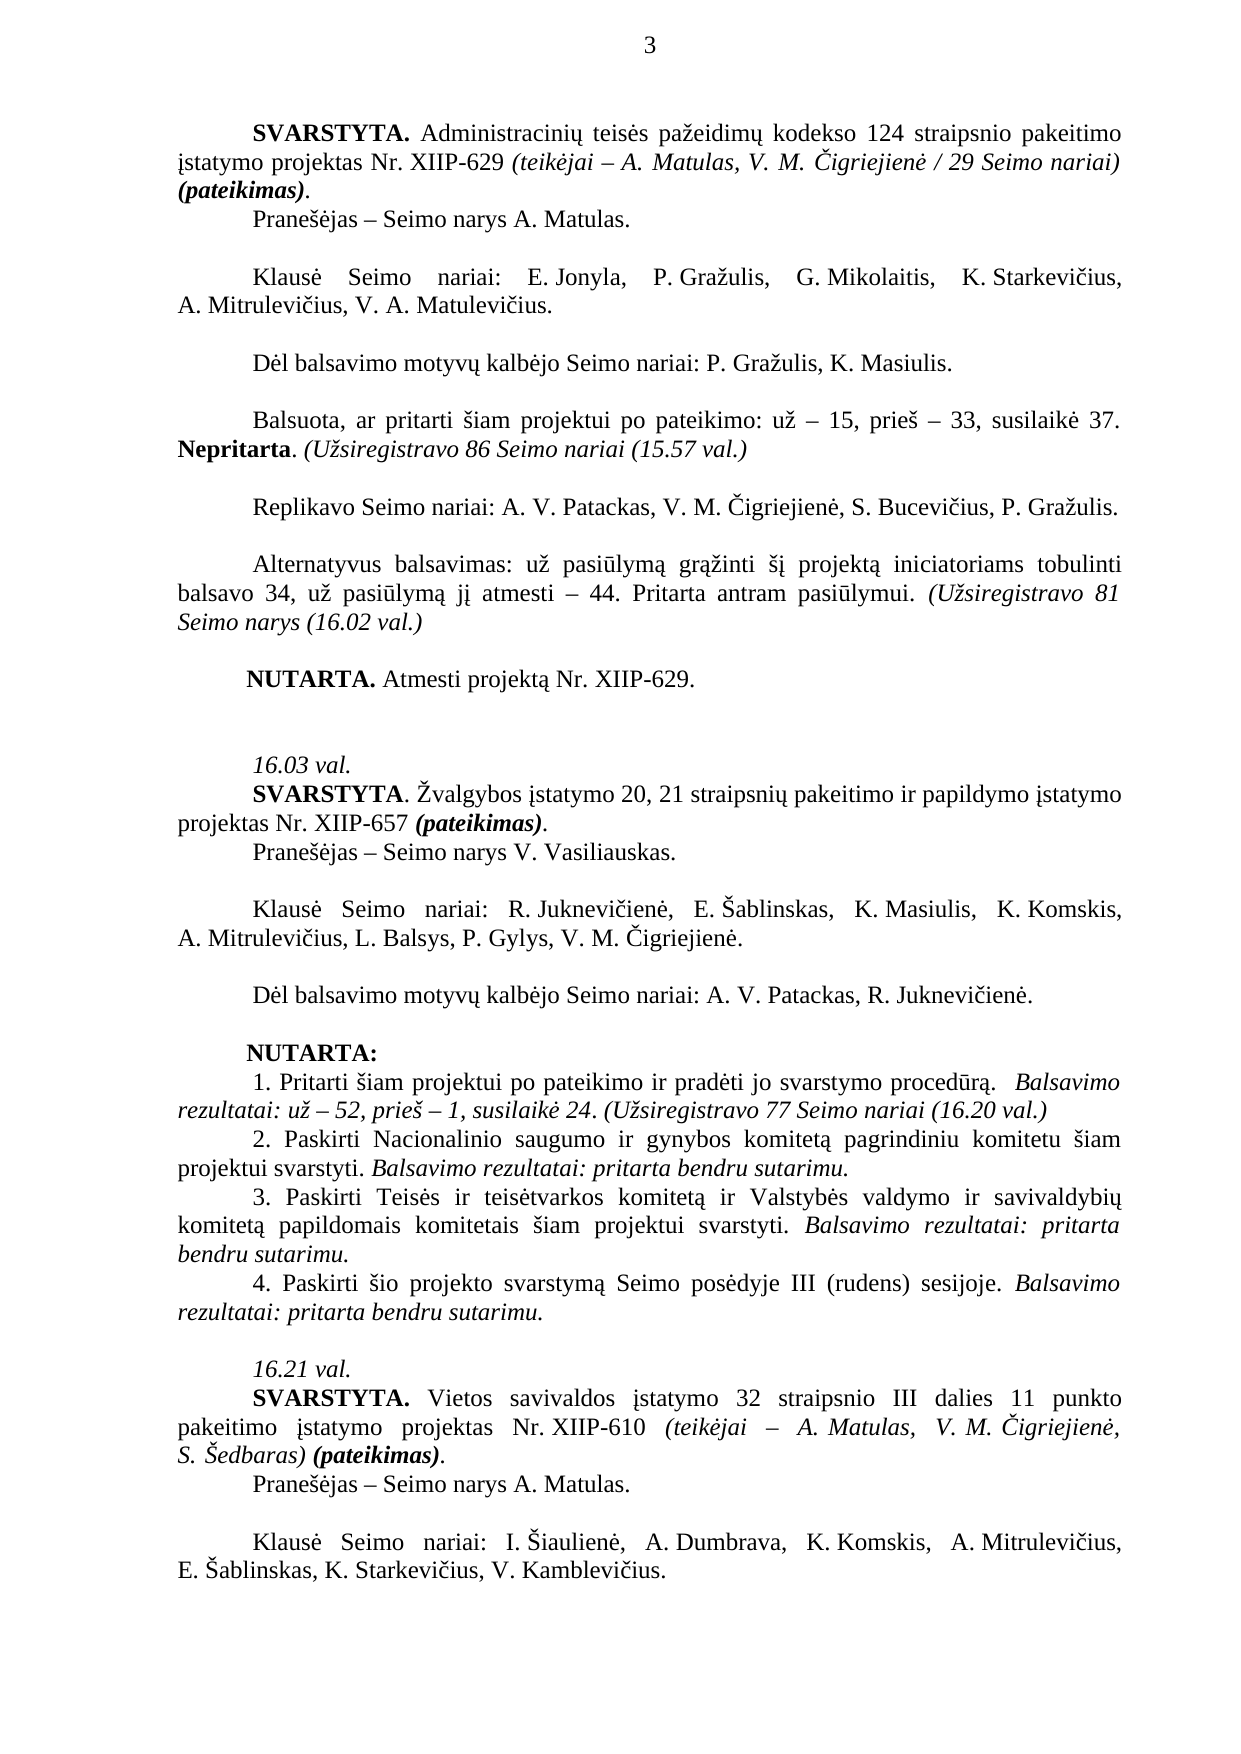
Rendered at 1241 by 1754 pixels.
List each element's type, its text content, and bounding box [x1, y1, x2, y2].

text NUTARTA. Atmesti projektą Nr. XIIP-629. [177, 664, 1122, 693]
text SVARSTYTA. Administracinių teisės pažeidimų kodekso 124 straipsnio pakeitimo įstatymo projektas Nr. XIIP-629 (teikėjai – A. Matulas, V. M. Čigriejienė / 29 Seimo nariai) (pateikimas). [177, 118, 1122, 204]
text NUTARTA: [177, 1038, 1122, 1067]
text SVARSTYTA. Žvalgybos įstatymo 20, 21 straipsnių pakeitimo ir papildymo įstatymo projektas Nr. XIIP-657 (pateikimas). [177, 779, 1122, 837]
text Dėl balsavimo motyvų kalbėjo Seimo nariai: A. V. Patackas, R. Juknevičienė. [177, 981, 1122, 1009]
text 3. Paskirti Teisės ir teisėtvarkos komitetą ir Valstybės valdymo ir savivaldybių komitetą papildomais komitetais šiam projektui svarstyti. Balsavimo rezultatai: pritarta bendru sutarimu. [177, 1182, 1122, 1268]
text Replikavo Seimo nariai: A. V. Patackas, V. M. Čigriejienė, S. Bucevičius, P. Gražulis. [177, 492, 1122, 521]
text Pranešėjas – Seimo narys A. Matulas. [177, 1469, 1122, 1498]
text Klausė Seimo nariai: R. Juknevičienė, E. Šablinskas, K. Masiulis, K. Komskis, A. Mitrulevičius, L. Balsys, P. Gylys, V. M. Čigriejienė. [177, 894, 1122, 952]
text Pranešėjas – Seimo narys V. Vasiliauskas. [177, 837, 1122, 866]
text SVARSTYTA. Vietos savivaldos įstatymo 32 straipsnio III dalies 11 punkto pakeitimo įstatymo projektas Nr. XIIP-610 (teikėjai – A. Matulas, V. M. Čigriejienė, S. Šedbaras) (pateikimas). [177, 1383, 1122, 1469]
text Dėl balsavimo motyvų kalbėjo Seimo nariai: P. Gražulis, K. Masiulis. [177, 348, 1122, 377]
text Klausė Seimo nariai: I. Šiaulienė, A. Dumbrava, K. Komskis, A. Mitrulevičius, E. Šablinskas, K. Starkevičius, V. Kamblevičius. [177, 1527, 1122, 1584]
text 16.03 val. [177, 751, 1122, 779]
text 1. Pritarti šiam projektui po pateikimo ir pradėti jo svarstymo procedūrą. Balsavimo rezultatai: už – 52, prieš – 1, susilaikė 24. (Užsiregistravo 77 Seimo nariai (16.20 val.) [177, 1067, 1122, 1124]
text 2. Paskirti Nacionalinio saugumo ir gynybos komitetą pagrindiniu komitetu šiam projektui svarstyti. Balsavimo rezultatai: pritarta bendru sutarimu. [177, 1124, 1122, 1182]
text Klausė Seimo nariai: E. Jonyla, P. Gražulis, G. Mikolaitis, K. Starkevičius, A. Mitrulevičius, V. A. Matulevičius. [177, 262, 1122, 319]
text Alternatyvus balsavimas: už pasiūlymą grąžinti šį projektą iniciatoriams tobulinti balsavo 34, už pasiūlymą jį atmesti – 44. Pritarta antram pasiūlymui. (Užsiregistravo 81 Seimo narys (16.02 val.) [177, 549, 1122, 636]
text 16.21 val. [177, 1354, 1122, 1383]
text Pranešėjas – Seimo narys A. Matulas. [177, 204, 1122, 233]
text Balsuota, ar pritarti šiam projektui po pateikimo: už – 15, prieš – 33, susilaikė 37. Nepritarta. (Užsiregistravo 86 Seimo nariai (15.57 val.) [177, 406, 1122, 463]
text 4. Paskirti šio projekto svarstymą Seimo posėdyje III (rudens) sesijoje. Balsavimo rezultatai: pritarta bendru sutarimu. [177, 1268, 1122, 1326]
